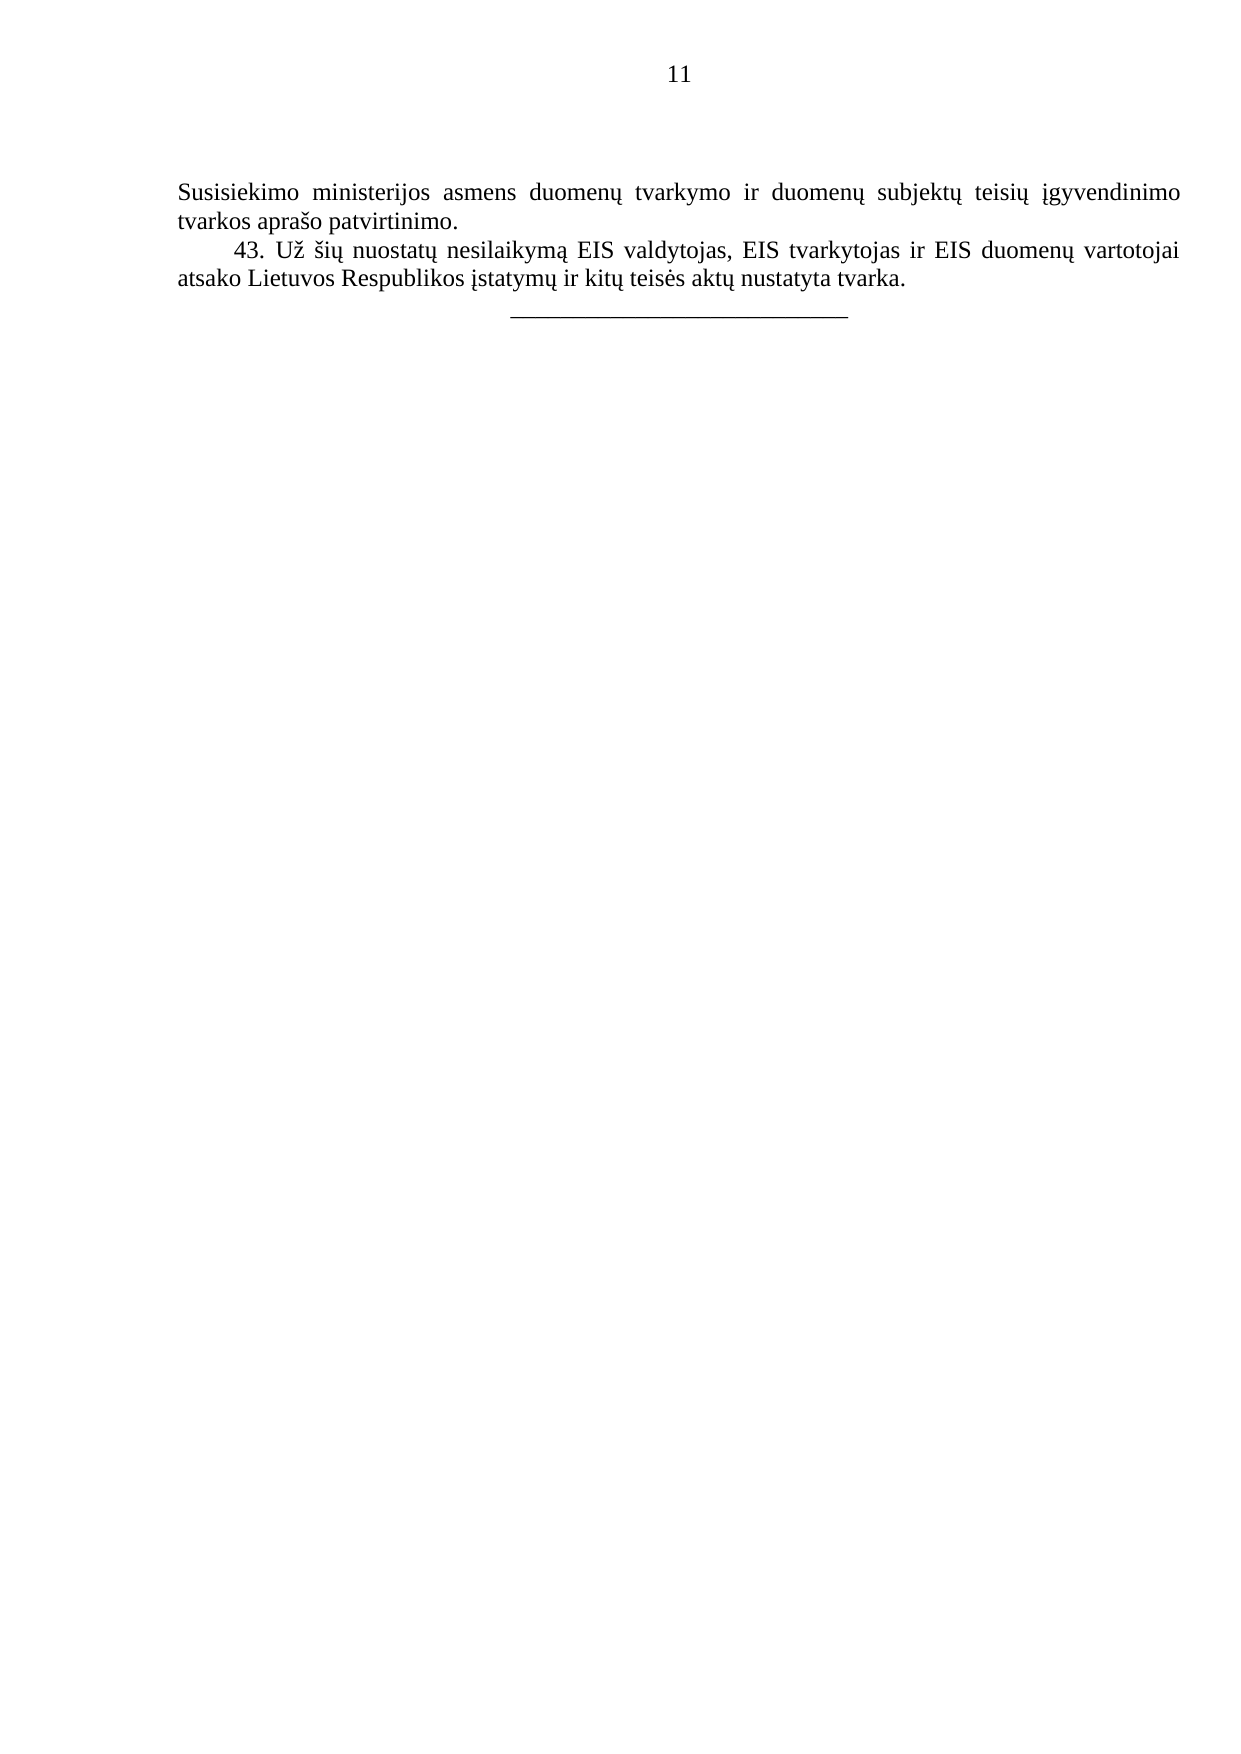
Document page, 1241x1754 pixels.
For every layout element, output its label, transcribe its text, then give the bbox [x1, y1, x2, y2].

text 43. Už šių nuostatų nesilaikymą EIS valdytojas, EIS tvarkytojas ir EIS duomenų vartotojai atsako Lietuvos Respublikos įstatymų ir kitų teisės aktų nustatyta tvarka. [177, 235, 1181, 292]
text ___________________________ [177, 292, 1181, 321]
text Susisiekimo ministerijos asmens duomenų tvarkymo ir duomenų subjektų teisių įgyvendinimo tvarkos aprašo patvirtinimo. [177, 177, 1181, 235]
